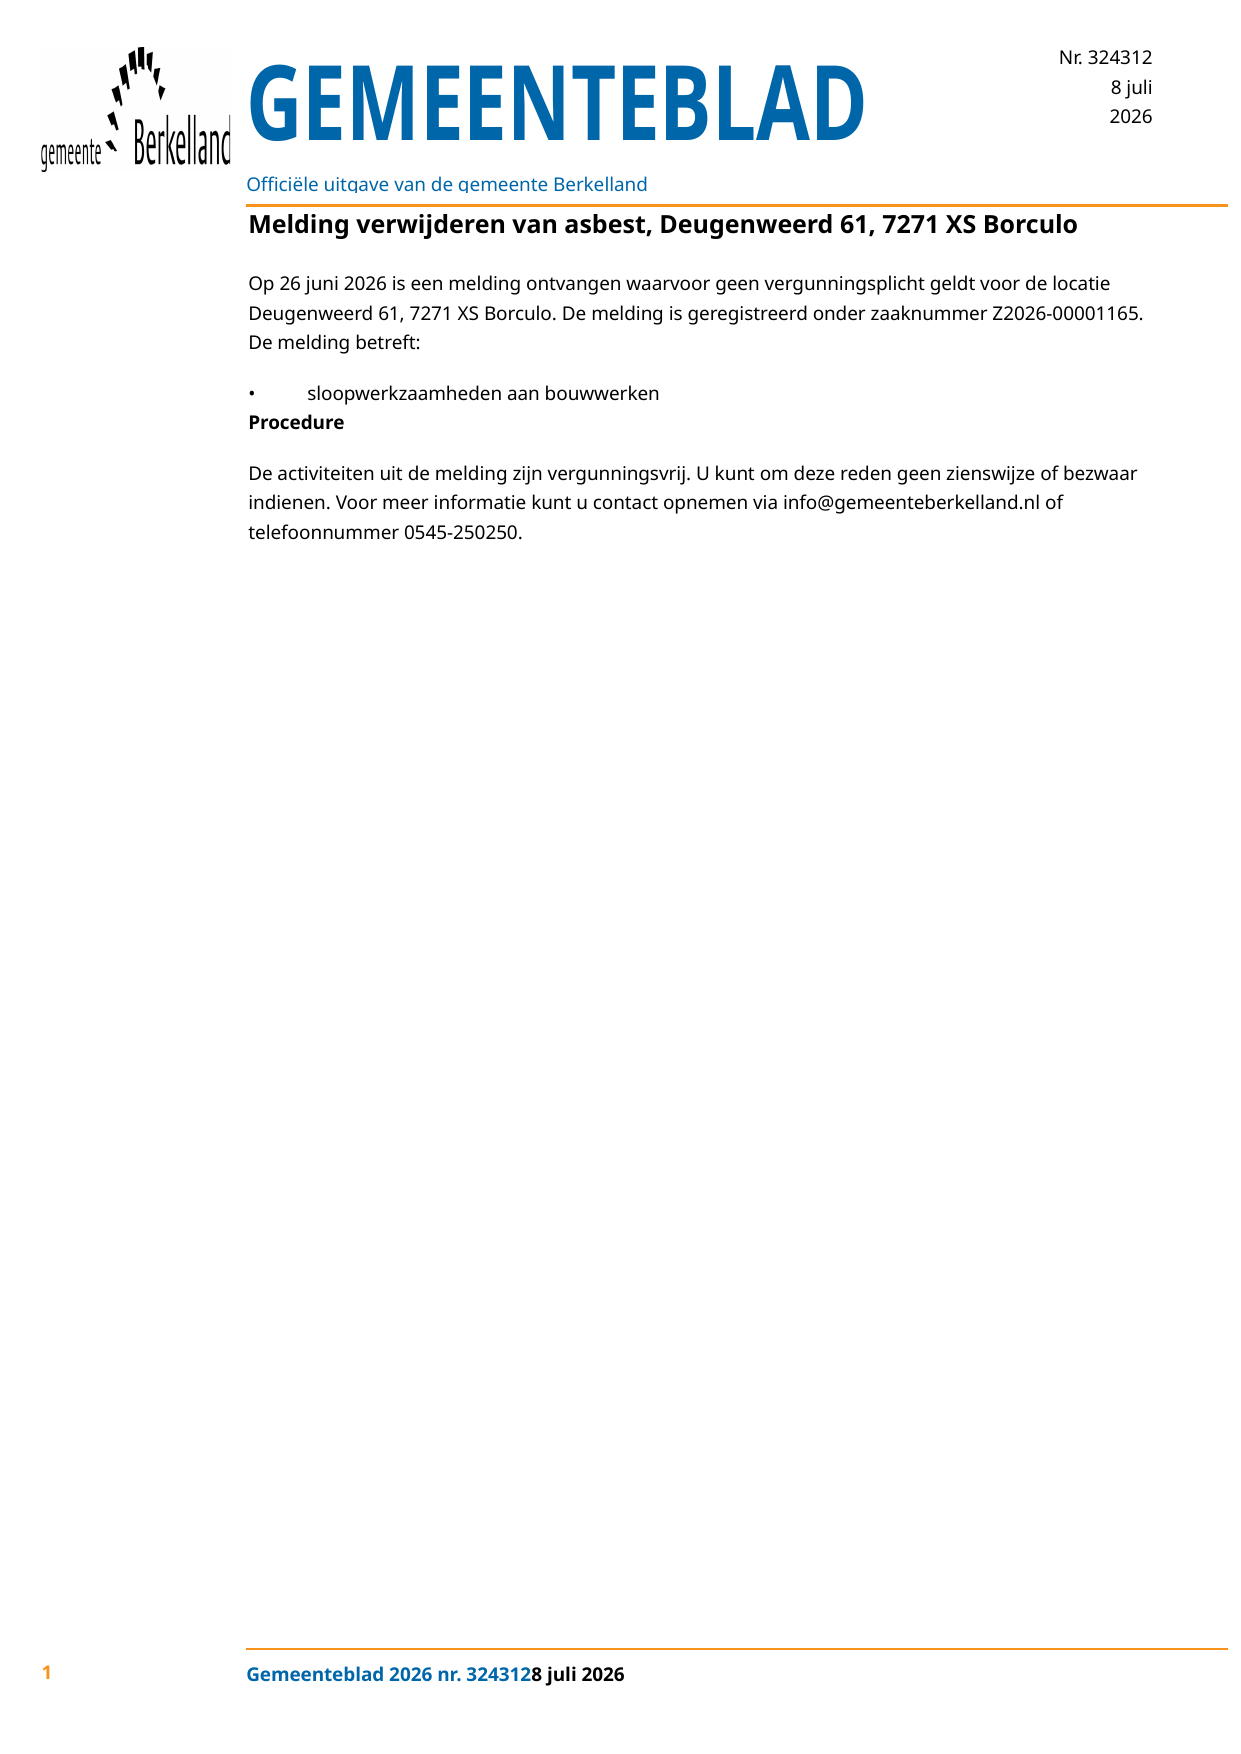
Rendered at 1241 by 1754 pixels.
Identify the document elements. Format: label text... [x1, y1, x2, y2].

text Op 26 juni 2026 is een melding ontvangen waarvoor geen vergunningsplicht geldt voor de locatie Deugenweerd 61, 7271 XS Borculo. De melding is geregistreerd onder zaaknummer Z2026-00001165. De melding betreft: [248, 270, 1152, 355]
list sloopwerkzaamheden aan bouwwerken [248, 380, 1152, 406]
text Procedure [248, 409, 1152, 435]
text De activiteiten uit de melding zijn vergunningsvrij. U kunt om deze reden geen zienswijze of bezwaar indienen. Voor meer informatie kunt u contact opnemen via info@gemeenteberkelland.nl of telefoonnummer 0545-250250. [248, 460, 1152, 545]
picture [41, 47, 231, 172]
text Melding verwijderen van asbest, Deugenweerd 61, 7271 XS Borculo [248, 207, 1152, 241]
